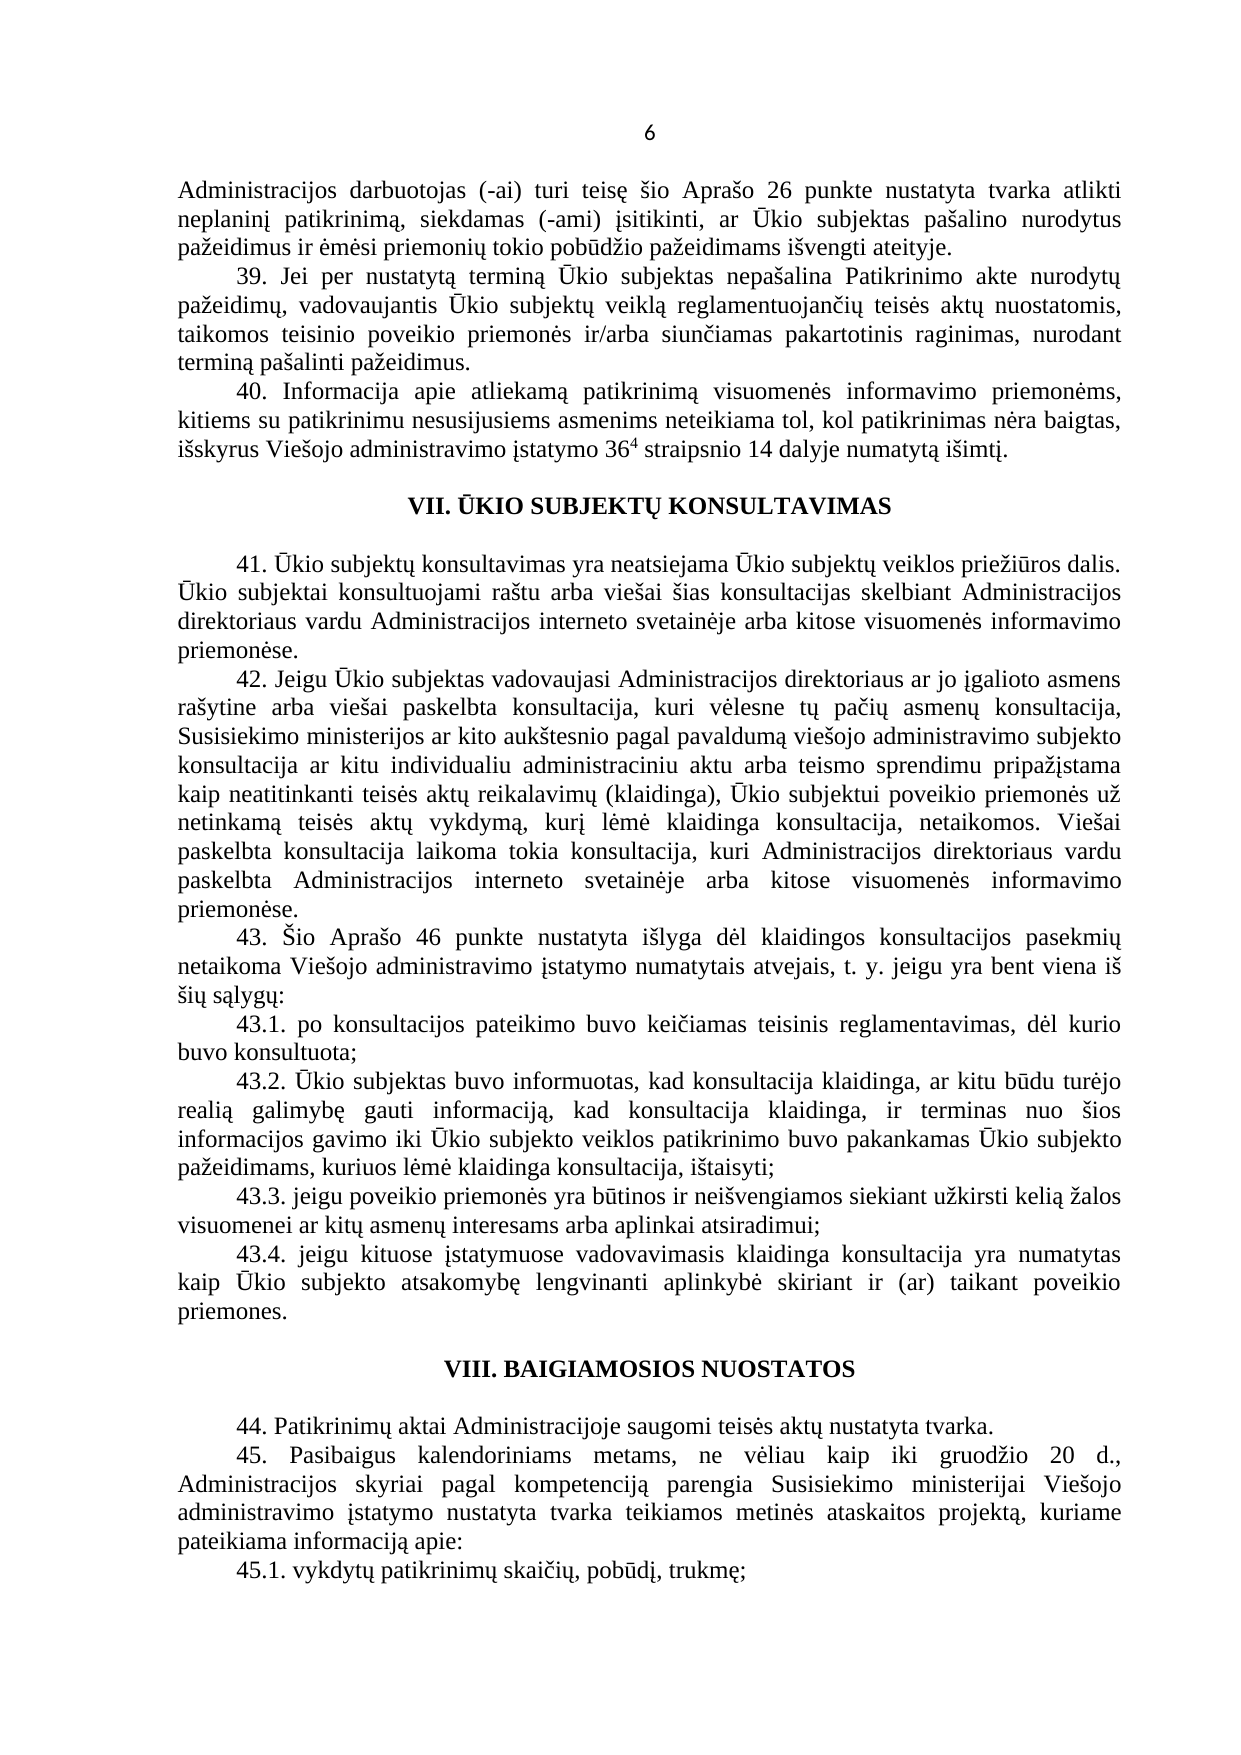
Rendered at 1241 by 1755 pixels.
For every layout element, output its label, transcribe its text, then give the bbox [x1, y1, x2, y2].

text 43.4. jeigu kituose įstatymuose vadovavimasis klaidinga konsultacija yra numatytas kaip Ūkio subjekto atsakomybę lengvinanti aplinkybė skiriant ir (ar) taikant poveikio priemones. [177, 1239, 1122, 1325]
text 45. Pasibaigus kalendoriniams metams, ne vėliau kaip iki gruodžio 20 d., Administracijos skyriai pagal kompetenciją parengia Susisiekimo ministerijai Viešojo administravimo įstatymo nustatyta tvarka teikiamos metinės ataskaitos projektą, kuriame pateikiama informaciją apie: [177, 1440, 1122, 1555]
text 41. Ūkio subjektų konsultavimas yra neatsiejama Ūkio subjektų veiklos priežiūros dalis. Ūkio subjektai konsultuojami raštu arba viešai šias konsultacijas skelbiant Administracijos direktoriaus vardu Administracijos interneto svetainėje arba kitose visuomenės informavimo priemonėse. [177, 549, 1122, 664]
text 43. Šio Aprašo 46 punkte nustatyta išlyga dėl klaidingos konsultacijos pasekmių netaikoma Viešojo administravimo įstatymo numatytais atvejais, t. y. jeigu yra bent viena iš šių sąlygų: [177, 922, 1122, 1009]
text 44. Patikrinimų aktai Administracijoje saugomi teisės aktų nustatyta tvarka. [177, 1411, 1122, 1440]
text 45.1. vykdytų patikrinimų skaičių, pobūdį, trukmę; [177, 1555, 1122, 1584]
text VIII. BAIGIAMOSIOS NUOSTATOS [177, 1354, 1122, 1382]
text Administracijos darbuotojas (-ai) turi teisę šio Aprašo 26 punkte nustatyta tvarka atlikti neplaninį patikrinimą, siekdamas (-ami) įsitikinti, ar Ūkio subjektas pašalino nurodytus pažeidimus ir ėmėsi priemonių tokio pobūdžio pažeidimams išvengti ateityje. [177, 175, 1122, 261]
text 42. Jeigu Ūkio subjektas vadovaujasi Administracijos direktoriaus ar jo įgalioto asmens rašytine arba viešai paskelbta konsultacija, kuri vėlesne tų pačių asmenų konsultacija, Susisiekimo ministerijos ar kito aukštesnio pagal pavaldumą viešojo administravimo subjekto konsultacija ar kitu individualiu administraciniu aktu arba teismo sprendimu pripažįstama kaip neatitinkanti teisės aktų reikalavimų (klaidinga), Ūkio subjektui poveikio priemonės už netinkamą teisės aktų vykdymą, kurį lėmė klaidinga konsultacija, netaikomos. Viešai paskelbta konsultacija laikoma tokia konsultacija, kuri Administracijos direktoriaus vardu paskelbta Administracijos interneto svetainėje arba kitose visuomenės informavimo priemonėse. [177, 664, 1122, 922]
text VII. ŪKIO SUBJEKTŲ KONSULTAVIMAS [177, 491, 1122, 520]
text 40. Informacija apie atliekamą patikrinimą visuomenės informavimo priemonėms, kitiems su patikrinimu nesusijusiems asmenims neteikiama tol, kol patikrinimas nėra baigtas, išskyrus Viešojo administravimo įstatymo 364 straipsnio 14 dalyje numatytą išimtį. [177, 376, 1122, 462]
text 39. Jei per nustatytą terminą Ūkio subjektas nepašalina Patikrinimo akte nurodytų pažeidimų, vadovaujantis Ūkio subjektų veiklą reglamentuojančių teisės aktų nuostatomis, taikomos teisinio poveikio priemonės ir/arba siunčiamas pakartotinis raginimas, nurodant terminą pašalinti pažeidimus. [177, 261, 1122, 376]
text 43.1. po konsultacijos pateikimo buvo keičiamas teisinis reglamentavimas, dėl kurio buvo konsultuota; [177, 1009, 1122, 1066]
text 43.2. Ūkio subjektas buvo informuotas, kad konsultacija klaidinga, ar kitu būdu turėjo realią galimybę gauti informaciją, kad konsultacija klaidinga, ir terminas nuo šios informacijos gavimo iki Ūkio subjekto veiklos patikrinimo buvo pakankamas Ūkio subjekto pažeidimams, kuriuos lėmė klaidinga konsultacija, ištaisyti; [177, 1066, 1122, 1181]
text 43.3. jeigu poveikio priemonės yra būtinos ir neišvengiamos siekiant užkirsti kelią žalos visuomenei ar kitų asmenų interesams arba aplinkai atsiradimui; [177, 1181, 1122, 1239]
